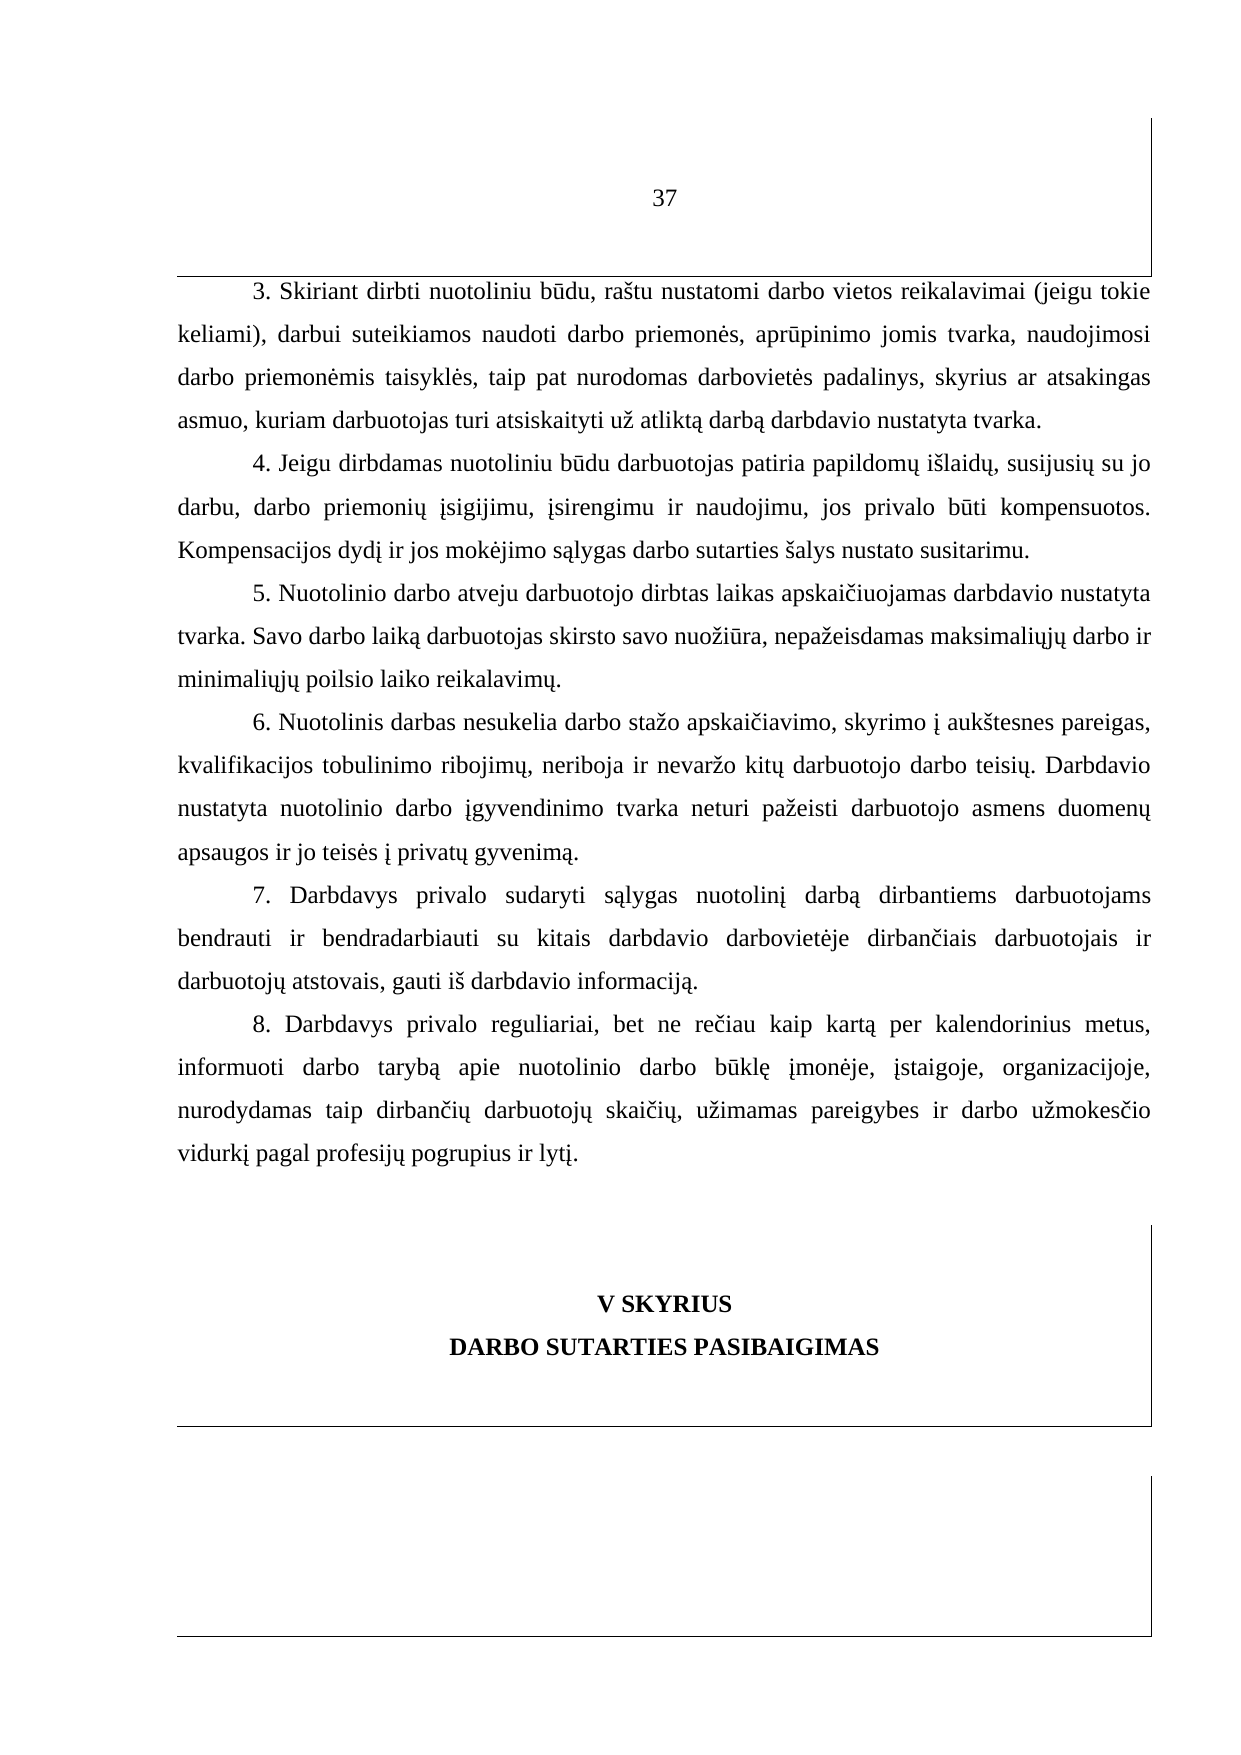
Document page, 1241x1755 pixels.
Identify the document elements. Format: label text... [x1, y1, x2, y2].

text 7. Darbdavys privalo sudaryti sąlygas nuotolinį darbą dirbantiems darbuotojams bendrauti ir bendradarbiauti su kitais darbdavio darbovietėje dirbančiais darbuotojais ir darbuotojų atstovais, gauti iš darbdavio informaciją. [177, 880, 1152, 995]
text V SKYRIUS [177, 1225, 1151, 1268]
text 8. Darbdavys privalo reguliariai, bet ne rečiau kaip kartą per kalendorinius metus, informuoti darbo tarybą apie nuotolinio darbo būklę įmonėje, įstaigoje, organizacijoje, nurodydamas taip dirbančių darbuotojų skaičių, užimamas pareigybes ir darbo užmokesčio vidurkį pagal profesijų pogrupius ir lytį. [177, 1009, 1152, 1167]
text 3. Skiriant dirbti nuotoliniu būdu, raštu nustatomi darbo vietos reikalavimai (jeigu tokie keliami), darbui suteikiamos naudoti darbo priemonės, aprūpinimo jomis tvarka, naudojimosi darbo priemonėmis taisyklės, taip pat nurodomas darbovietės padalinys, skyrius ar atsakingas asmuo, kuriam darbuotojas turi atsiskaityti už atliktą darbą darbdavio nustatyta tvarka. [177, 276, 1152, 434]
text 5. Nuotolinio darbo atveju darbuotojo dirbtas laikas apskaičiuojamas darbdavio nustatyta tvarka. Savo darbo laiką darbuotojas skirsto savo nuožiūra, nepažeisdamas maksimaliųjų darbo ir minimaliųjų poilsio laiko reikalavimų. [177, 578, 1152, 693]
text 6. Nuotolinis darbas nesukelia darbo stažo apskaičiavimo, skyrimo į aukštesnes pareigas, kvalifikacijos tobulinimo ribojimų, neriboja ir nevaržo kitų darbuotojo darbo teisių. Darbdavio nustatyta nuotolinio darbo įgyvendinimo tvarka neturi pažeisti darbuotojo asmens duomenų apsaugos ir jo teisės į privatų gyvenimą. [177, 707, 1152, 865]
text DARBO SUTARTIES PASIBAIGIMAS [177, 1268, 1152, 1426]
text 4. Jeigu dirbdamas nuotoliniu būdu darbuotojas patiria papildomų išlaidų, susijusių su jo darbu, darbo priemonių įsigijimu, įsirengimu ir naudojimu, jos privalo būti kompensuotos. Kompensacijos dydį ir jos mokėjimo sąlygas darbo sutarties šalys nustato susitarimu. [177, 448, 1152, 563]
